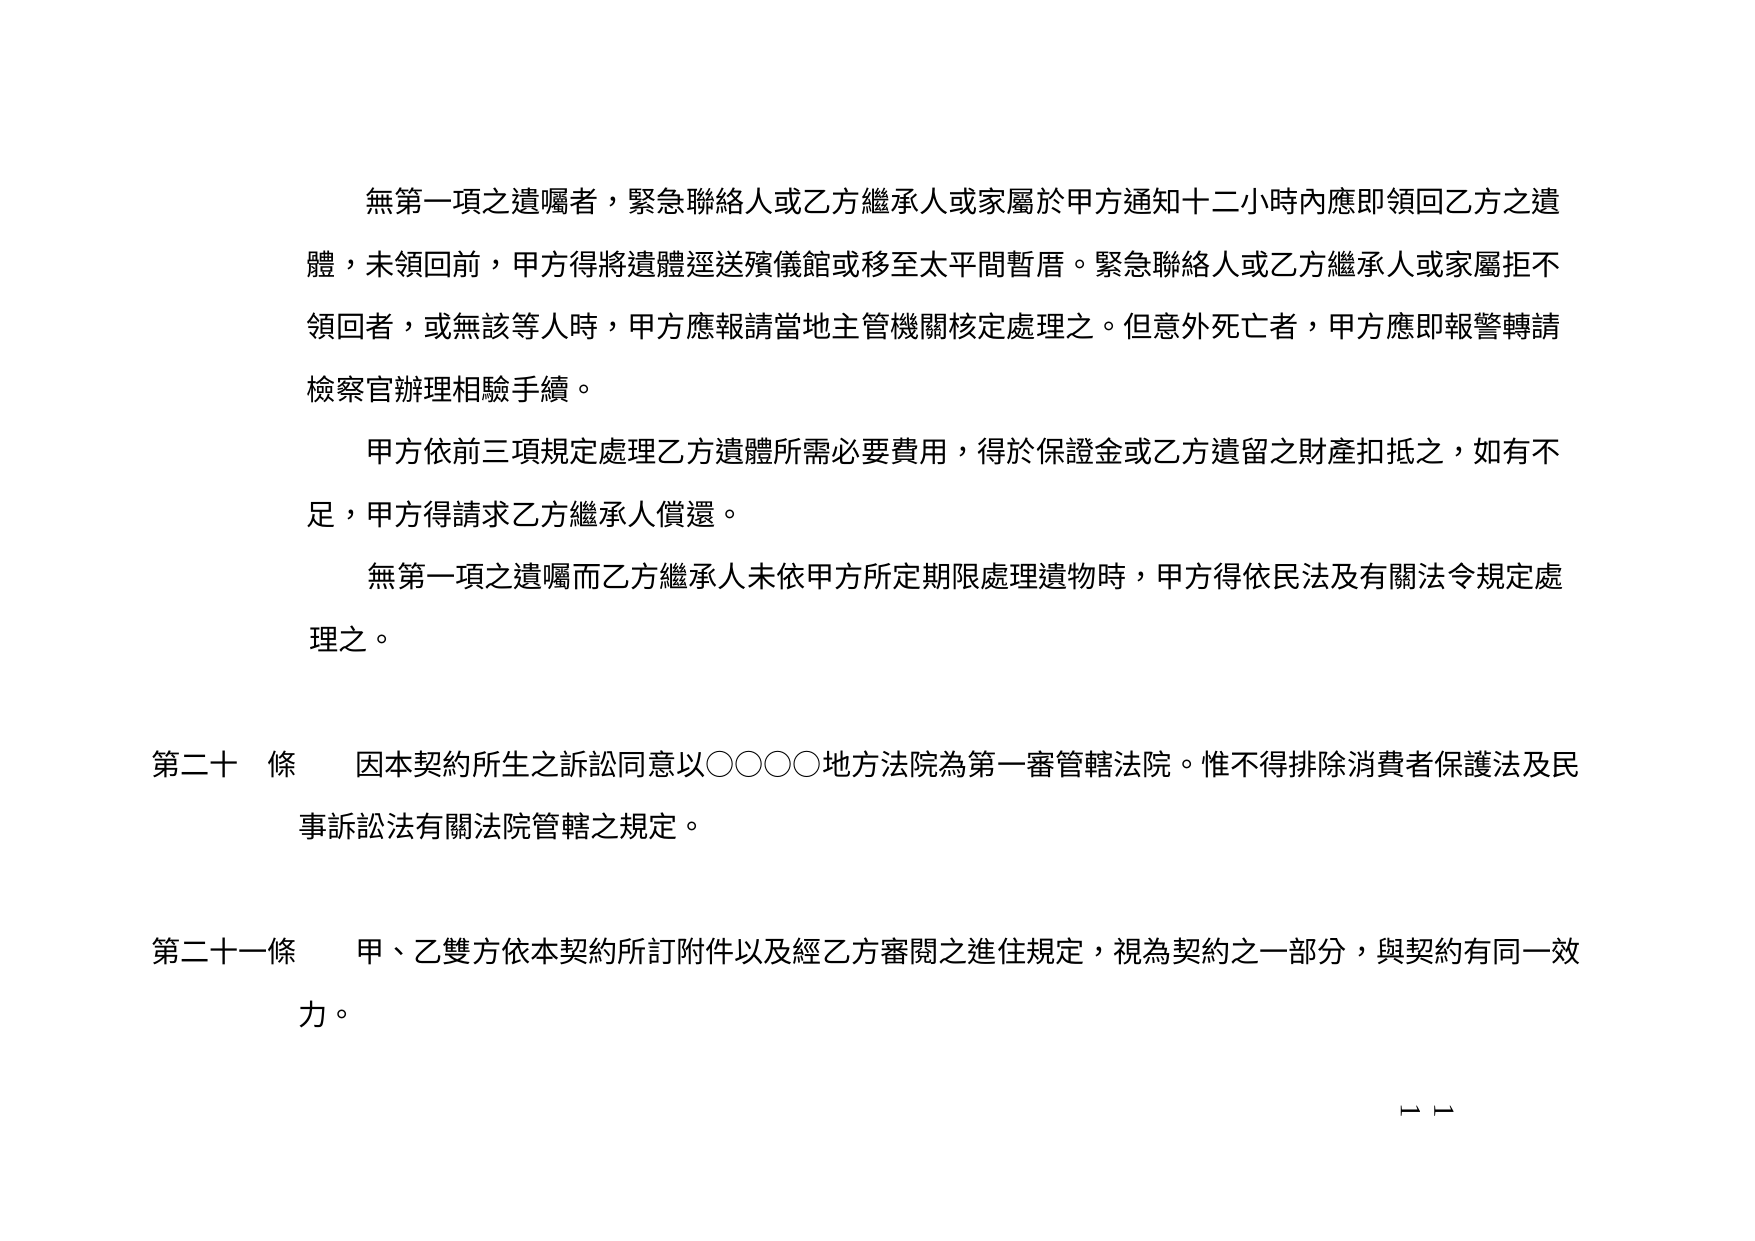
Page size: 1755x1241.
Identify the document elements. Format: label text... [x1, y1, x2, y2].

table_cell 無第一項之遺囑者，緊急聯絡人或乙方繼承人或家屬於甲方通知十二小時內應即領回乙方之遺體，未領回前，甲方得將遺體逕送殯儀館或移至太平間暫厝。緊急聯絡人或乙方繼承人或家屬拒不領回者，或無該等人時，甲方應報請當地主管機關核定處理之。但意外死亡者，甲方應即報警轉請檢察官辦理相驗手續。 甲方依前三項規定處理乙方遺體所需必要費用，得於保證金或乙方遺留之財產扣抵之，如有不足，甲方得請求乙方繼承人償還。 無第一項之遺囑而乙方繼承人未依甲方所定期限處理遺物時，甲方得依民法及有關法令規定處理之。 第二十 條 因本契約所生之訴訟同意以○○○○地方法院為第一審管轄法院。惟不得排除消費者保護法及民事訴訟法有關法院管轄之規定。 第二十一條 甲、乙雙方依本契約所訂附件以及經乙方審閱之進住規定，視為契約之一部分，與契約有同一效力。 [148, 159, 1586, 1096]
table_header [148, 96, 1586, 158]
